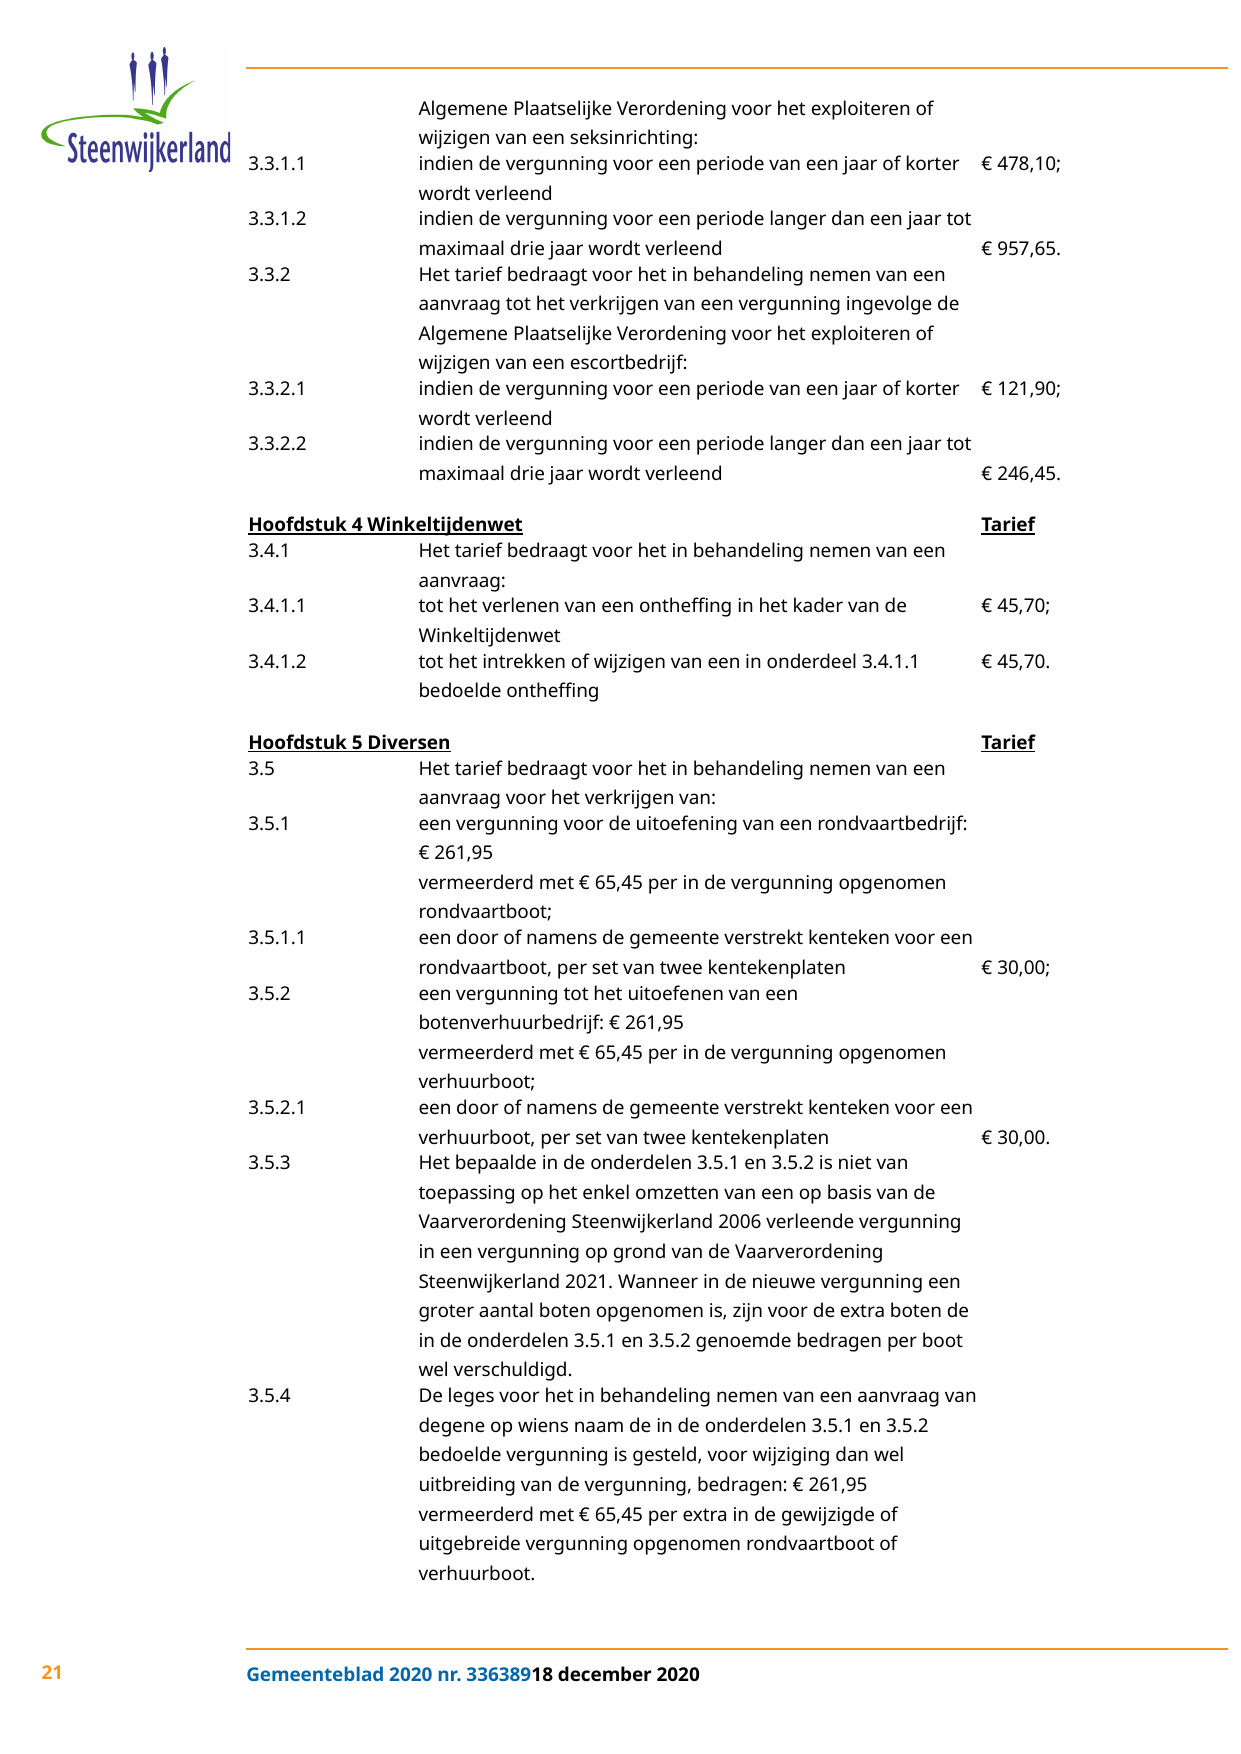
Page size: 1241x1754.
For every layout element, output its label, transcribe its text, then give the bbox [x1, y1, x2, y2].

table_cell 3.5.3 [248, 1150, 418, 1382]
table_cell 3.5.2.1 [248, 1094, 418, 1149]
table_cell [981, 1383, 1152, 1586]
table_cell € 30,00. [981, 1094, 1152, 1149]
table_cell € 121,90; [981, 375, 1152, 431]
table_cell Algemene Plaatselijke Verordening voor het exploiteren of wijzigen van een seksinrichting: [418, 95, 981, 150]
table_cell indien de vergunning voor een periode langer dan een jaar tot maximaal drie jaar wordt verleend [418, 205, 981, 261]
table_cell Hoofdstuk 5 Diversen [248, 729, 981, 755]
table_cell 3.4.1.1 [248, 593, 418, 648]
table_cell € 957,65. [981, 205, 1152, 261]
table_cell 3.3.2.2 [248, 431, 418, 486]
table_cell tot het verlenen van een ontheffing in het kader van de Winkeltijdenwet [418, 593, 981, 648]
table_cell een vergunning voor de uitoefening van een rondvaartbedrijf: € 261,95 vermeerderd met € 65,45 per in de vergunning opgenomen rondvaartboot; [418, 810, 981, 924]
table_cell Het bepaalde in de onderdelen 3.5.1 en 3.5.2 is niet van toepassing op het enkel omzetten van een op basis van de Vaarverordening Steenwijkerland 2006 verleende vergunning in een vergunning op grond van de Vaarverordening Steenwijkerland 2021. Wanneer in de nieuwe vergunning een groter aantal boten opgenomen is, zijn voor de extra boten de in de onderdelen 3.5.1 en 3.5.2 genoemde bedragen per boot wel verschuldigd. [418, 1150, 981, 1382]
table_cell indien de vergunning voor een periode van een jaar of korter wordt verleend [418, 375, 981, 431]
table_cell € 30,00; [981, 925, 1152, 980]
table_cell [248, 486, 981, 512]
table_cell 3.5.2 [248, 980, 418, 1094]
table_cell [981, 261, 1152, 375]
table_cell [981, 810, 1152, 924]
table_cell [981, 703, 1152, 729]
picture [41, 47, 231, 172]
table_cell 3.4.1.2 [248, 648, 418, 703]
table_cell 3.5 [248, 755, 418, 810]
table_cell een door of namens de gemeente verstrekt kenteken voor een verhuurboot, per set van twee kentekenplaten [418, 1094, 981, 1149]
table_cell Het tarief bedraagt voor het in behandeling nemen van een aanvraag: [418, 537, 981, 593]
table_cell indien de vergunning voor een periode langer dan een jaar tot maximaal drie jaar wordt verleend [418, 431, 981, 486]
table_cell 3.3.1.1 [248, 150, 418, 205]
table_cell 3.5.4 [248, 1383, 418, 1586]
table_cell Het tarief bedraagt voor het in behandeling nemen van een aanvraag voor het verkrijgen van: [418, 755, 981, 810]
table_cell [981, 486, 1152, 512]
table_cell tot het intrekken of wijzigen van een in onderdeel 3.4.1.1 bedoelde ontheffing [418, 648, 981, 703]
table_cell 3.3.1.2 [248, 205, 418, 261]
table_cell [248, 95, 418, 150]
table_cell [248, 703, 981, 729]
table_cell 3.4.1 [248, 537, 418, 593]
table_cell Tarief [981, 729, 1152, 755]
table_cell € 45,70; [981, 593, 1152, 648]
table_cell Tarief [981, 512, 1152, 537]
table_cell indien de vergunning voor een periode van een jaar of korter wordt verleend [418, 150, 981, 205]
table_cell een vergunning tot het uitoefenen van een botenverhuurbedrijf: € 261,95 vermeerderd met € 65,45 per in de vergunning opgenomen verhuurboot; [418, 980, 981, 1094]
table_cell 3.3.2.1 [248, 375, 418, 431]
table_cell Hoofdstuk 4 Winkeltijdenwet [248, 512, 981, 537]
table_cell 3.5.1.1 [248, 925, 418, 980]
table_cell € 45,70. [981, 648, 1152, 703]
table_cell [981, 537, 1152, 593]
table_cell een door of namens de gemeente verstrekt kenteken voor een rondvaartboot, per set van twee kentekenplaten [418, 925, 981, 980]
table_cell Het tarief bedraagt voor het in behandeling nemen van een aanvraag tot het verkrijgen van een vergunning ingevolge de Algemene Plaatselijke Verordening voor het exploiteren of wijzigen van een escortbedrijf: [418, 261, 981, 375]
table_cell De leges voor het in behandeling nemen van een aanvraag van degene op wiens naam de in de onderdelen 3.5.1 en 3.5.2 bedoelde vergunning is gesteld, voor wijziging dan wel uitbreiding van de vergunning, bedragen: € 261,95 vermeerderd met € 65,45 per extra in de gewijzigde of uitgebreide vergunning opgenomen rondvaartboot of verhuurboot. [418, 1383, 981, 1586]
table_cell 3.3.2 [248, 261, 418, 375]
table_cell [981, 980, 1152, 1094]
table_cell [981, 755, 1152, 810]
table_cell 3.5.1 [248, 810, 418, 924]
table_cell € 246,45. [981, 431, 1152, 486]
table_cell [981, 95, 1152, 150]
table_cell € 478,10; [981, 150, 1152, 205]
table_cell [981, 1150, 1152, 1382]
